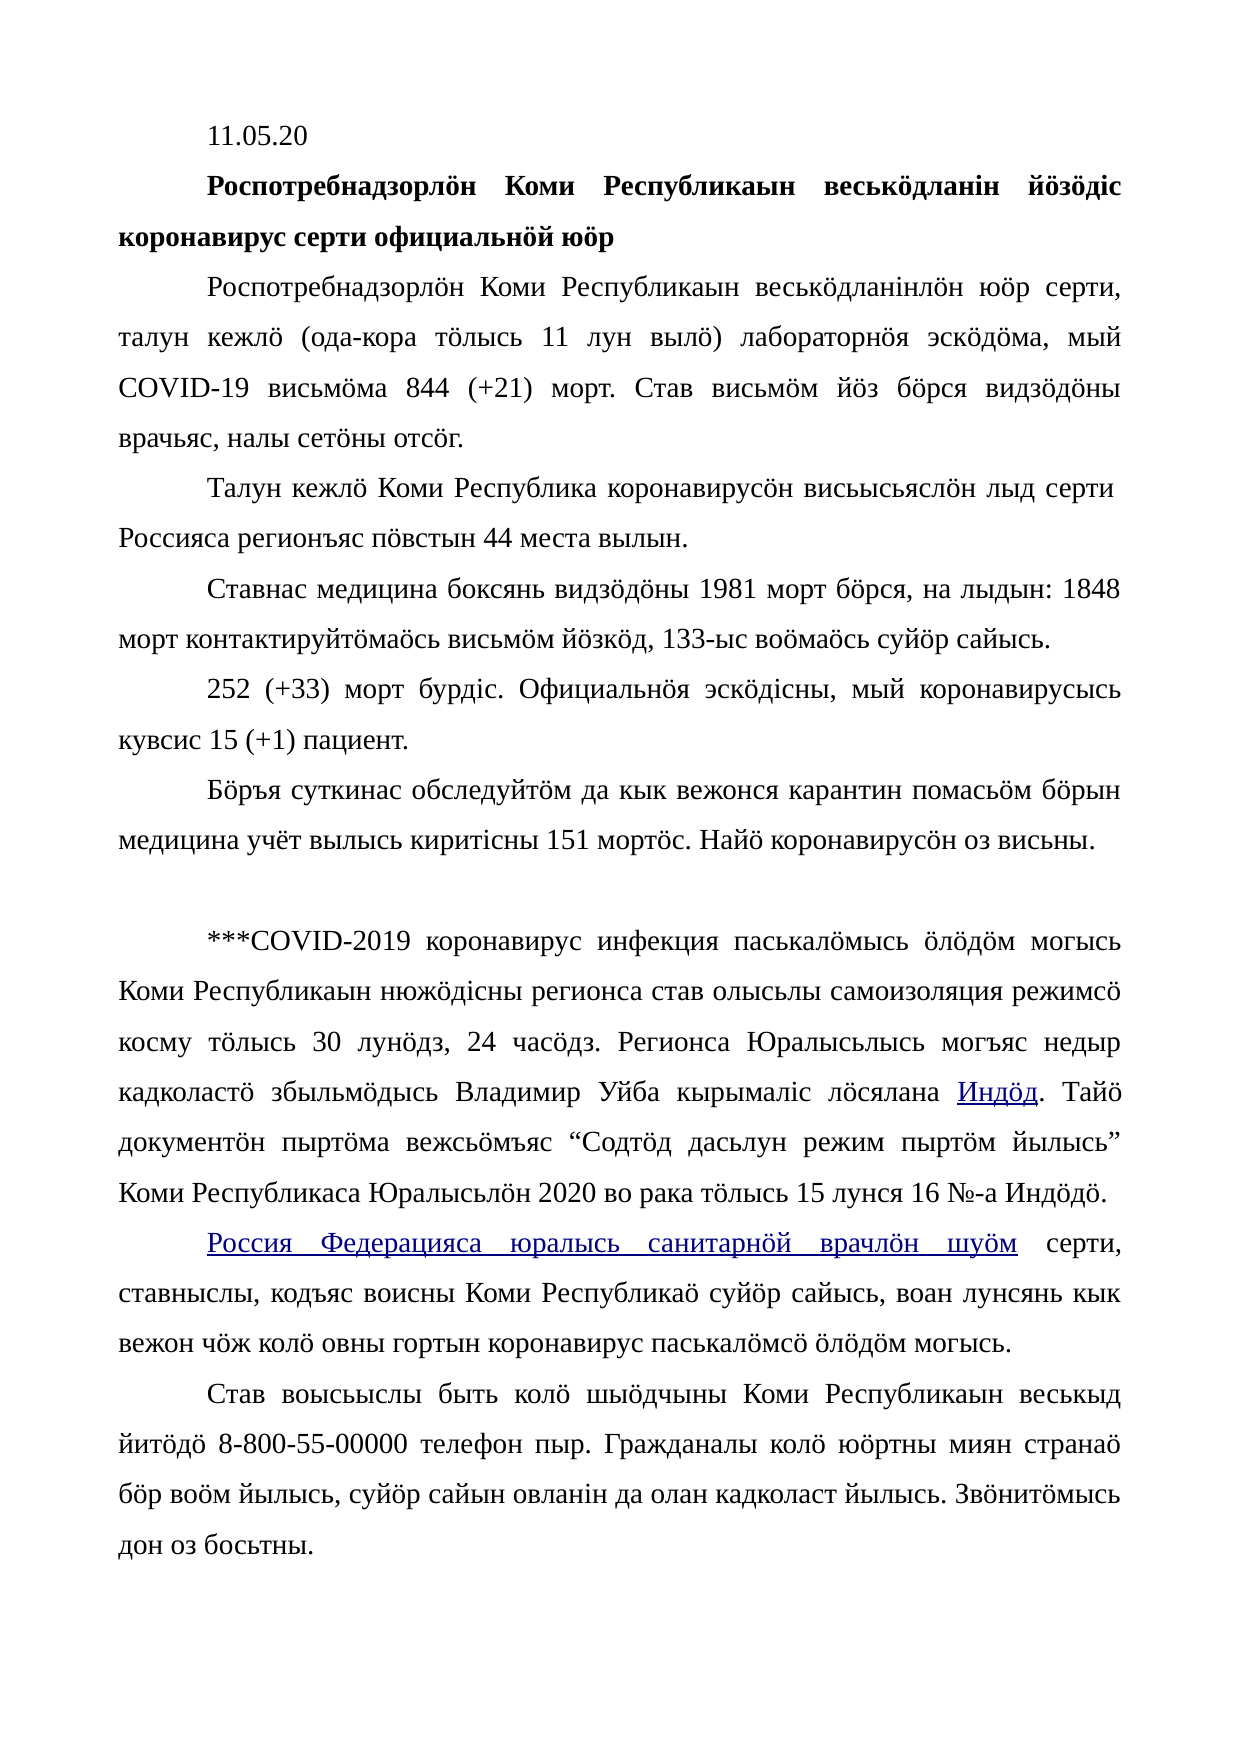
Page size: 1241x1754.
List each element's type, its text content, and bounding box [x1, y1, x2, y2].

text ***COVID-2019 коронавирус инфекция паськалӧмысь ӧлӧдӧм могысь Коми Республикаын нюжӧдісны регионса став олысьлы самоизоляция режимсӧ косму тӧлысь 30 лунӧдз, 24 часӧдз. Регионса Юралысьлысь могъяс недыр кадколастӧ збыльмӧдысь Владимир Уйба кырымаліс лӧсялана Индӧд. Тайӧ документӧн пыртӧма вежсьӧмъяс “Содтӧд дасьлун режим пыртӧм йылысь” Коми Республикаса Юралысьлӧн 2020 во рака тӧлысь 15 лунся 16 №-а Индӧдӧ. [118, 923, 1122, 1208]
text Талун кежлӧ Коми Республика коронавирусӧн висьысьяслӧн лыд серти Россияса регионъяс пӧвстын 44 места вылын. [118, 470, 1122, 554]
text 11.05.20 [118, 118, 1122, 152]
text Бӧръя суткинас обследуйтӧм да кык вежонся карантин помасьӧм бӧрын медицина учёт вылысь киритісны 151 мортӧс. Найӧ коронавирусӧн оз висьны. [118, 772, 1122, 856]
text Ставнас медицина боксянь видзӧдӧны 1981 морт бӧрся, на лыдын: 1848 морт контактируйтӧмаӧсь висьмӧм йӧзкӧд, 133-ыс воӧмаӧсь суйӧр сайысь. [118, 571, 1122, 655]
text Роспотребнадзорлӧн Коми Республикаын веськӧдланін йӧзӧдіс коронавирус серти официальнӧй юӧр [118, 168, 1122, 252]
text Роспотребнадзорлӧн Коми Республикаын веськӧдланінлӧн юӧр серти, талун кежлӧ (ода-кора тӧлысь 11 лун вылӧ) лабораторнӧя эскӧдӧма, мый COVID-19 висьмӧма 844 (+21) морт. Став висьмӧм йӧз бӧрся видзӧдӧны врачьяс, налы сетӧны отсӧг. [118, 269, 1122, 453]
text Став воысьыслы быть колӧ шыӧдчыны Коми Республикаын веськыд йитӧдӧ 8-800-55-00000 телефон пыр. Гражданалы колӧ юӧртны миян странаӧ бӧр воӧм йылысь, суйӧр сайын овланін да олан кадколаст йылысь. Звӧнитӧмысь дон оз босьтны. [118, 1376, 1122, 1560]
text 252 (+33) морт бурдіс. Официальнӧя эскӧдісны, мый коронавирусысь кувсис 15 (+1) пациент. [118, 672, 1122, 755]
text Россия Федерацияса юралысь санитарнӧй врачлӧн шуӧм серти, ставныслы, кодъяс воисны Коми Республикаӧ суйӧр сайысь, воан лунсянь кык вежон чӧж колӧ овны гортын коронавирус паськалӧмсӧ ӧлӧдӧм могысь. [118, 1225, 1122, 1359]
